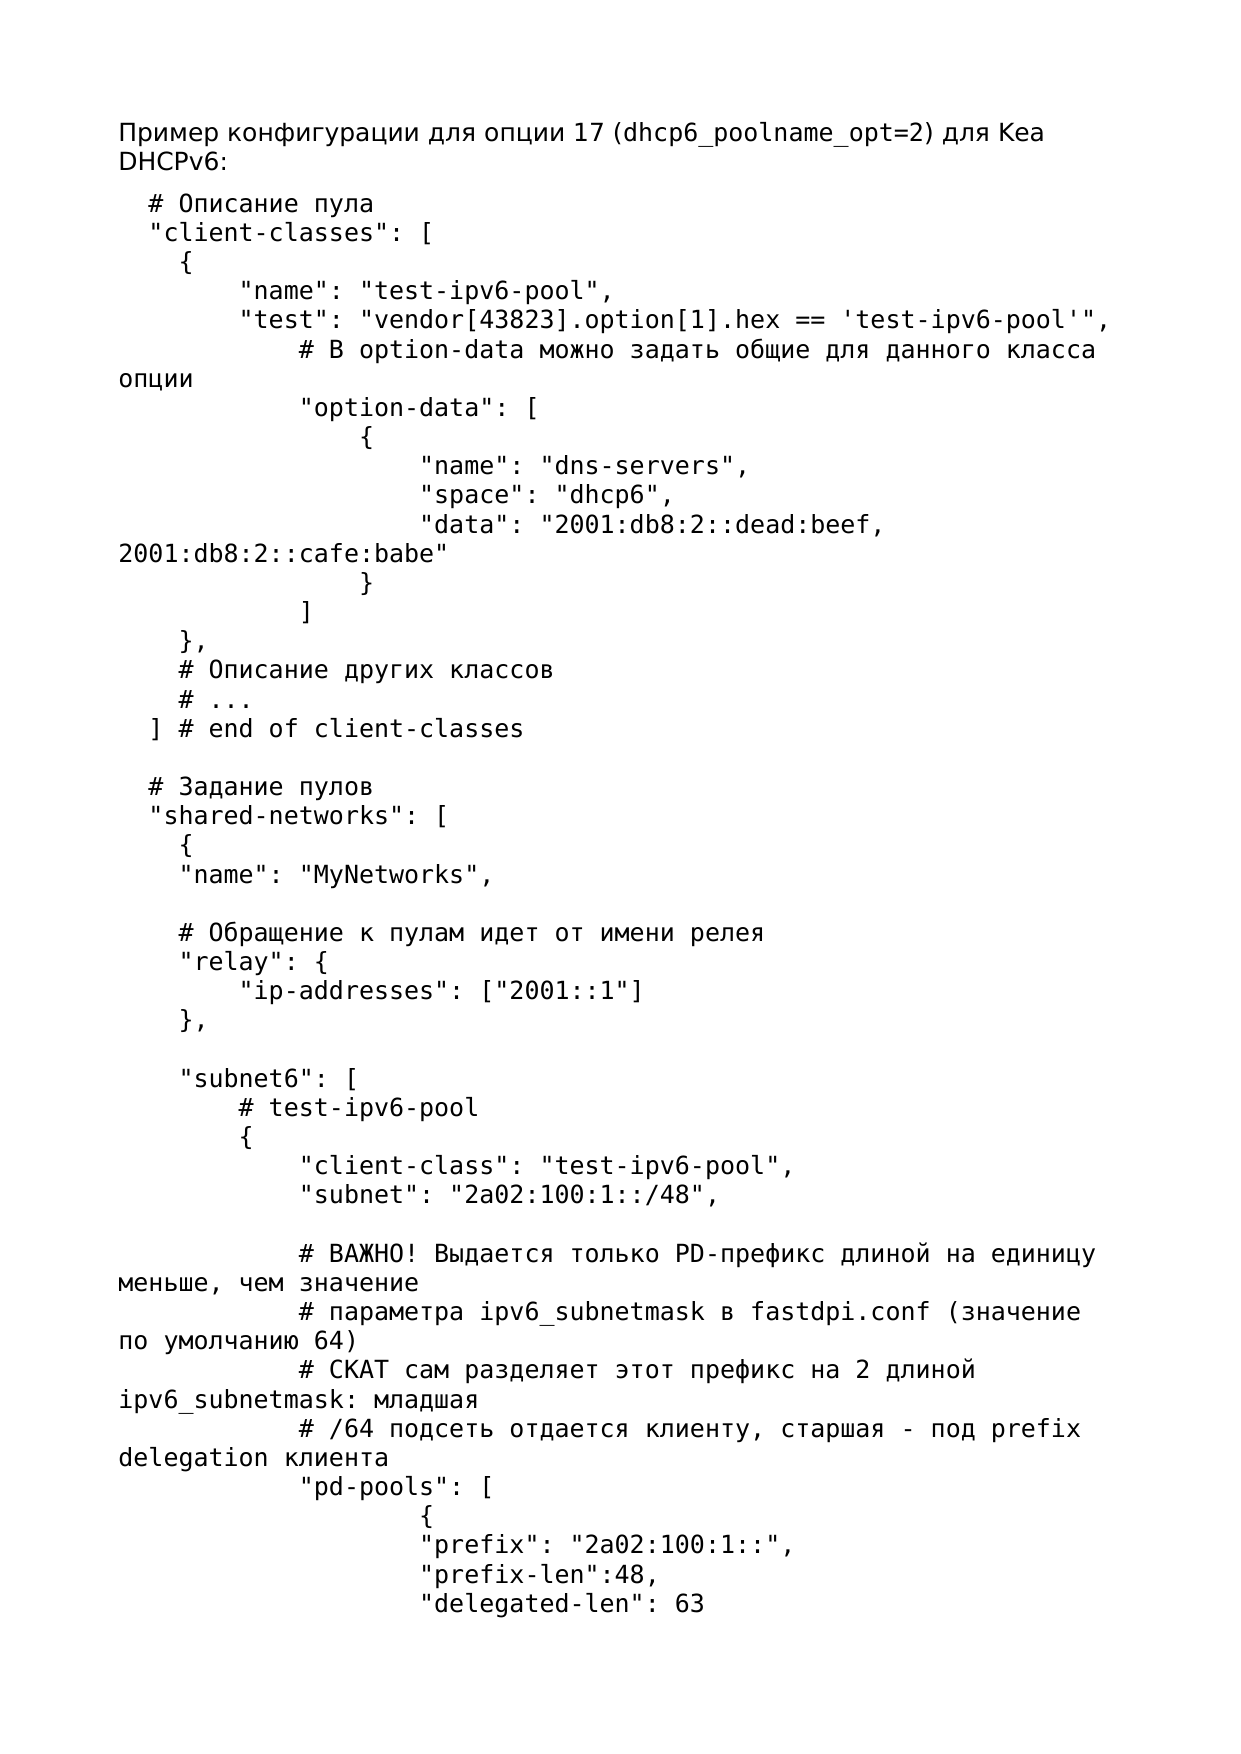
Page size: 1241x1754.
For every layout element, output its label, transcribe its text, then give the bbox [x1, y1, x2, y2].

text Пример конфигурации для опции 17 (dhcp6_poolname_opt=2) для Kea DHCPv6: [118, 118, 1122, 176]
text # Описание пула "client-classes": [ { "name": "test-ipv6-pool", "test": "vendor[43823].option[1].hex == 'test-ipv6-pool'", # В option-data можно задать общие для данного класса опции "option-data": [ { "name": "dns-servers", "space": "dhcp6", "data": "2001:db8:2::dead:beef, 2001:db8:2::cafe:babe" } ] }, # Описание других классов # ... ] # end of client-classes # Задание пулов "shared-networks": [ { "name": "MyNetworks", # Обращение к пулам идет от имени релея "relay": { "ip-addresses": ["2001::1"] }, "subnet6": [ # test-ipv6-pool { "client-class": "test-ipv6-pool", "subnet": "2a02:100:1::/48", # ВАЖНО! Выдается только PD-префикс длиной на единицу меньше, чем значение # параметра ipv6_subnetmask в fastdpi.conf (значение по умолчанию 64) # СКАТ сам разделяет этот префикс на 2 длиной ipv6_subnetmask: младшая # /64 подсеть отдается клиенту, старшая - под prefix delegation клиента "pd-pools": [ { "prefix": "2a02:100:1::", "prefix-len":48, "delegated-len": 63 [118, 189, 1122, 1618]
